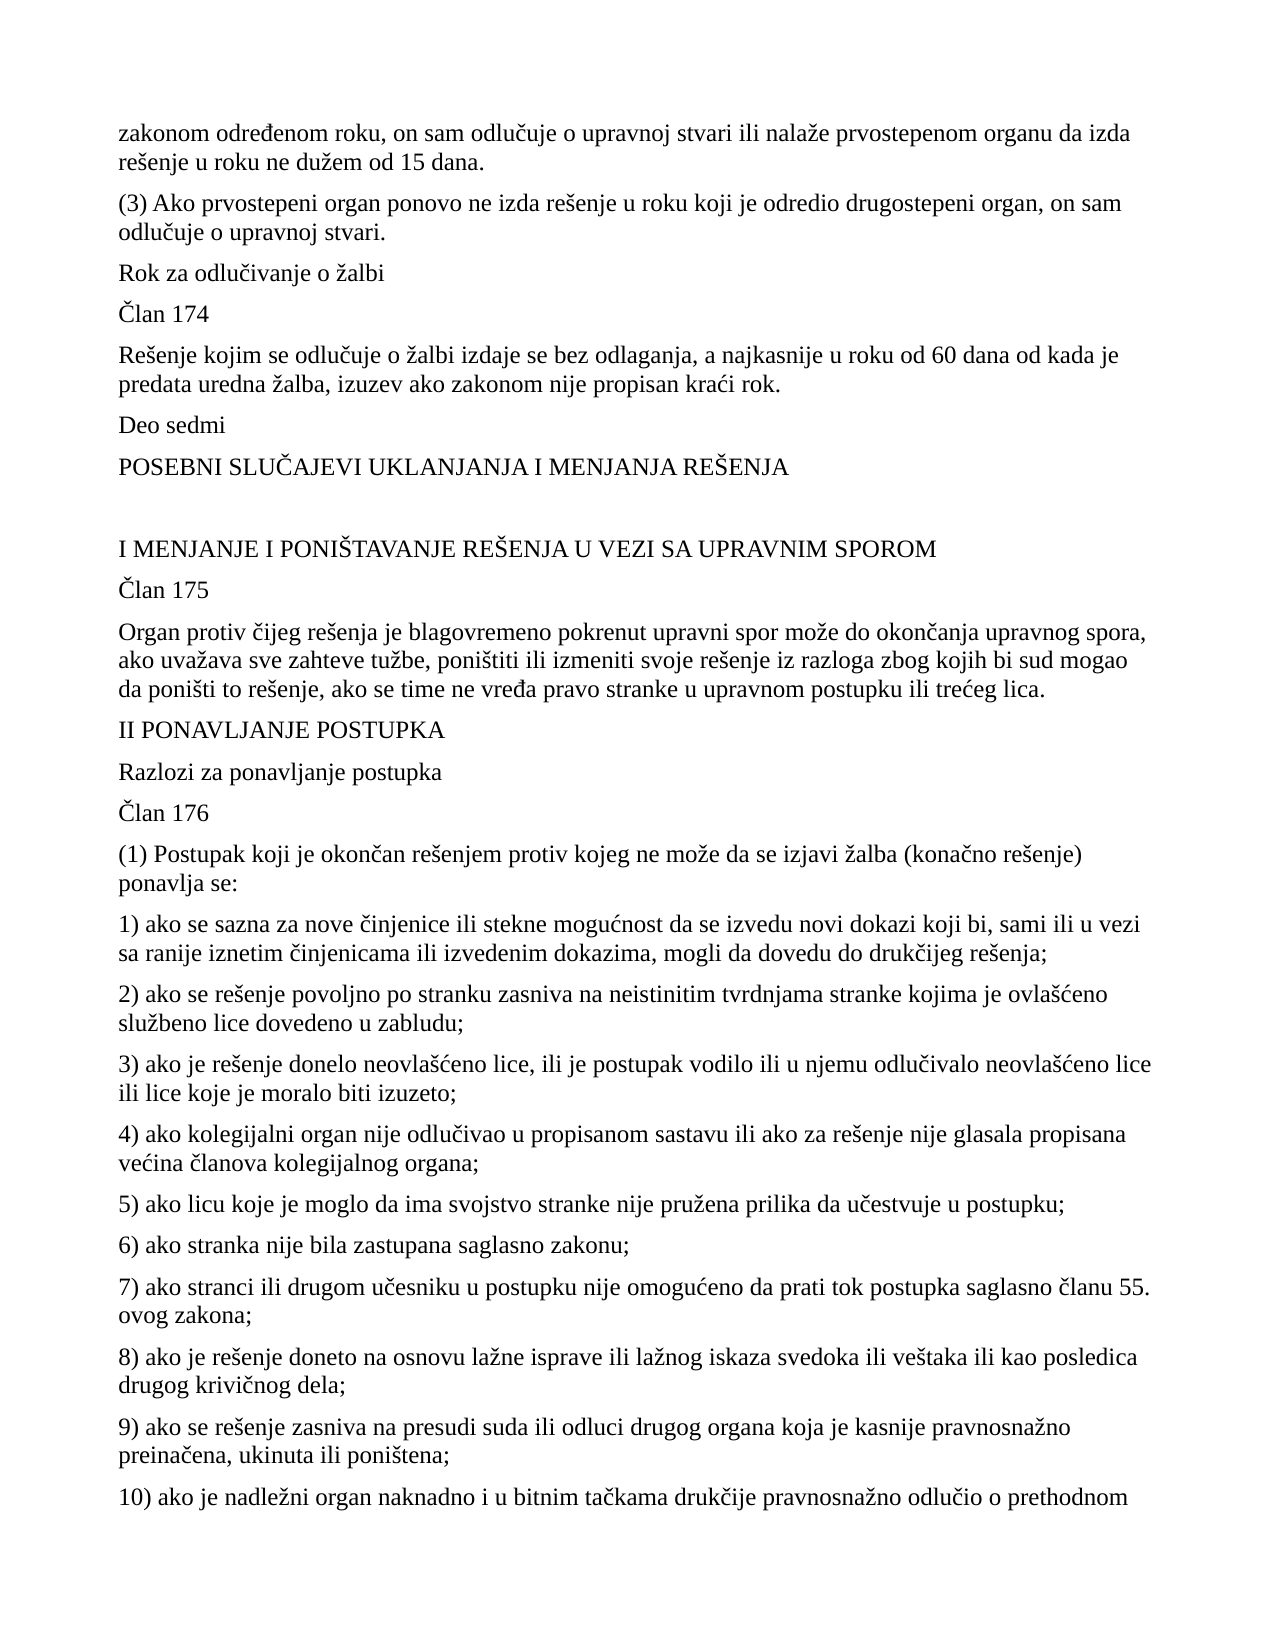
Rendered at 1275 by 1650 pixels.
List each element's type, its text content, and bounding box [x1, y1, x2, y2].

text (1) Postupak koji je okončan rešenjem protiv kojeg ne može da se izjavi žalba (konačno rešenje) ponavlja se: [118, 839, 1157, 897]
text 10) ako je nadležni organ naknadno i u bitnim tačkama drukčije pravnosnažno odlučio o prethodnom [118, 1482, 1157, 1511]
text 2) ako se rešenje povoljno po stranku zasniva na neistinitim tvrdnjama stranke kojima je ovlašćeno službeno lice dovedeno u zabludu; [118, 979, 1157, 1037]
text Rešenje kojim se odlučuje o žalbi izdaje se bez odlaganja, a najkasnije u roku od 60 dana od kada je predata uredna žalba, izuzev ako zakonom nije propisan kraći rok. [118, 341, 1157, 398]
text 9) ako se rešenje zasniva na presudi suda ili odluci drugog organa koja je kasnije pravnosnažno preinačena, ukinuta ili poništena; [118, 1412, 1157, 1469]
text 7) ako stranci ili drugom učesniku u postupku nije omogućeno da prati tok postupka saglasno članu 55. ovog zakona; [118, 1272, 1157, 1329]
text 8) ako je rešenje doneto na osnovu lažne isprave ili lažnog iskaza svedoka ili veštaka ili kao posledica drugog krivičnog dela; [118, 1342, 1157, 1399]
text 1) ako se sazna za nove činjenice ili stekne mogućnost da se izvedu novi dokazi koji bi, sami ili u vezi sa ranije iznetim činjenicama ili izvedenim dokazima, mogli da dovedu do drukčijeg rešenja; [118, 909, 1157, 967]
text I MENJANJE I PONIŠTAVANJE REŠENJA U VEZI SA UPRAVNIM SPOROM [118, 534, 1157, 563]
text II PONAVLJANJE POSTUPKA [118, 716, 1157, 744]
text Član 176 [118, 798, 1157, 827]
text Organ protiv čijeg rešenja je blagovremeno pokrenut upravni spor može do okončanja upravnog spora, ako uvažava sve zahteve tužbe, poništiti ili izmeniti svoje rešenje iz razloga zbog kojih bi sud mogao da poništi to rešenje, ako se time ne vređa pravo stranke u upravnom postupku ili trećeg lica. [118, 617, 1157, 703]
text 5) ako licu koje je moglo da ima svojstvo stranke nije pružena prilika da učestvuje u postupku; [118, 1189, 1157, 1218]
text 4) ako kolegijalni organ nije odlučivao u propisanom sastavu ili ako za rešenje nije glasala propisana većina članova kolegijalnog organa; [118, 1119, 1157, 1177]
text (3) Ako prvostepeni organ ponovo ne izda rešenje u roku koji je odredio drugostepeni organ, on sam odlučuje o upravnoj stvari. [118, 188, 1157, 246]
text 3) ako je rešenje donelo neovlašćeno lice, ili je postupak vodilo ili u njemu odlučivalo neovlašćeno lice ili lice koje je moralo biti izuzeto; [118, 1049, 1157, 1107]
text Deo sedmi [118, 411, 1157, 439]
text Rok za odlučivanje o žalbi [118, 258, 1157, 287]
text 6) ako stranka nije bila zastupana saglasno zakonu; [118, 1231, 1157, 1259]
text Razlozi za ponavljanje postupka [118, 757, 1157, 786]
text Član 175 [118, 576, 1157, 604]
text zakonom određenom roku, on sam odlučuje o upravnoj stvari ili nalaže prvostepenom organu da izda rešenje u roku ne dužem od 15 dana. [118, 118, 1157, 176]
text Član 174 [118, 299, 1157, 328]
text POSEBNI SLUČAJEVI UKLANJANJA I MENJANJA REŠENJA [118, 452, 1157, 481]
